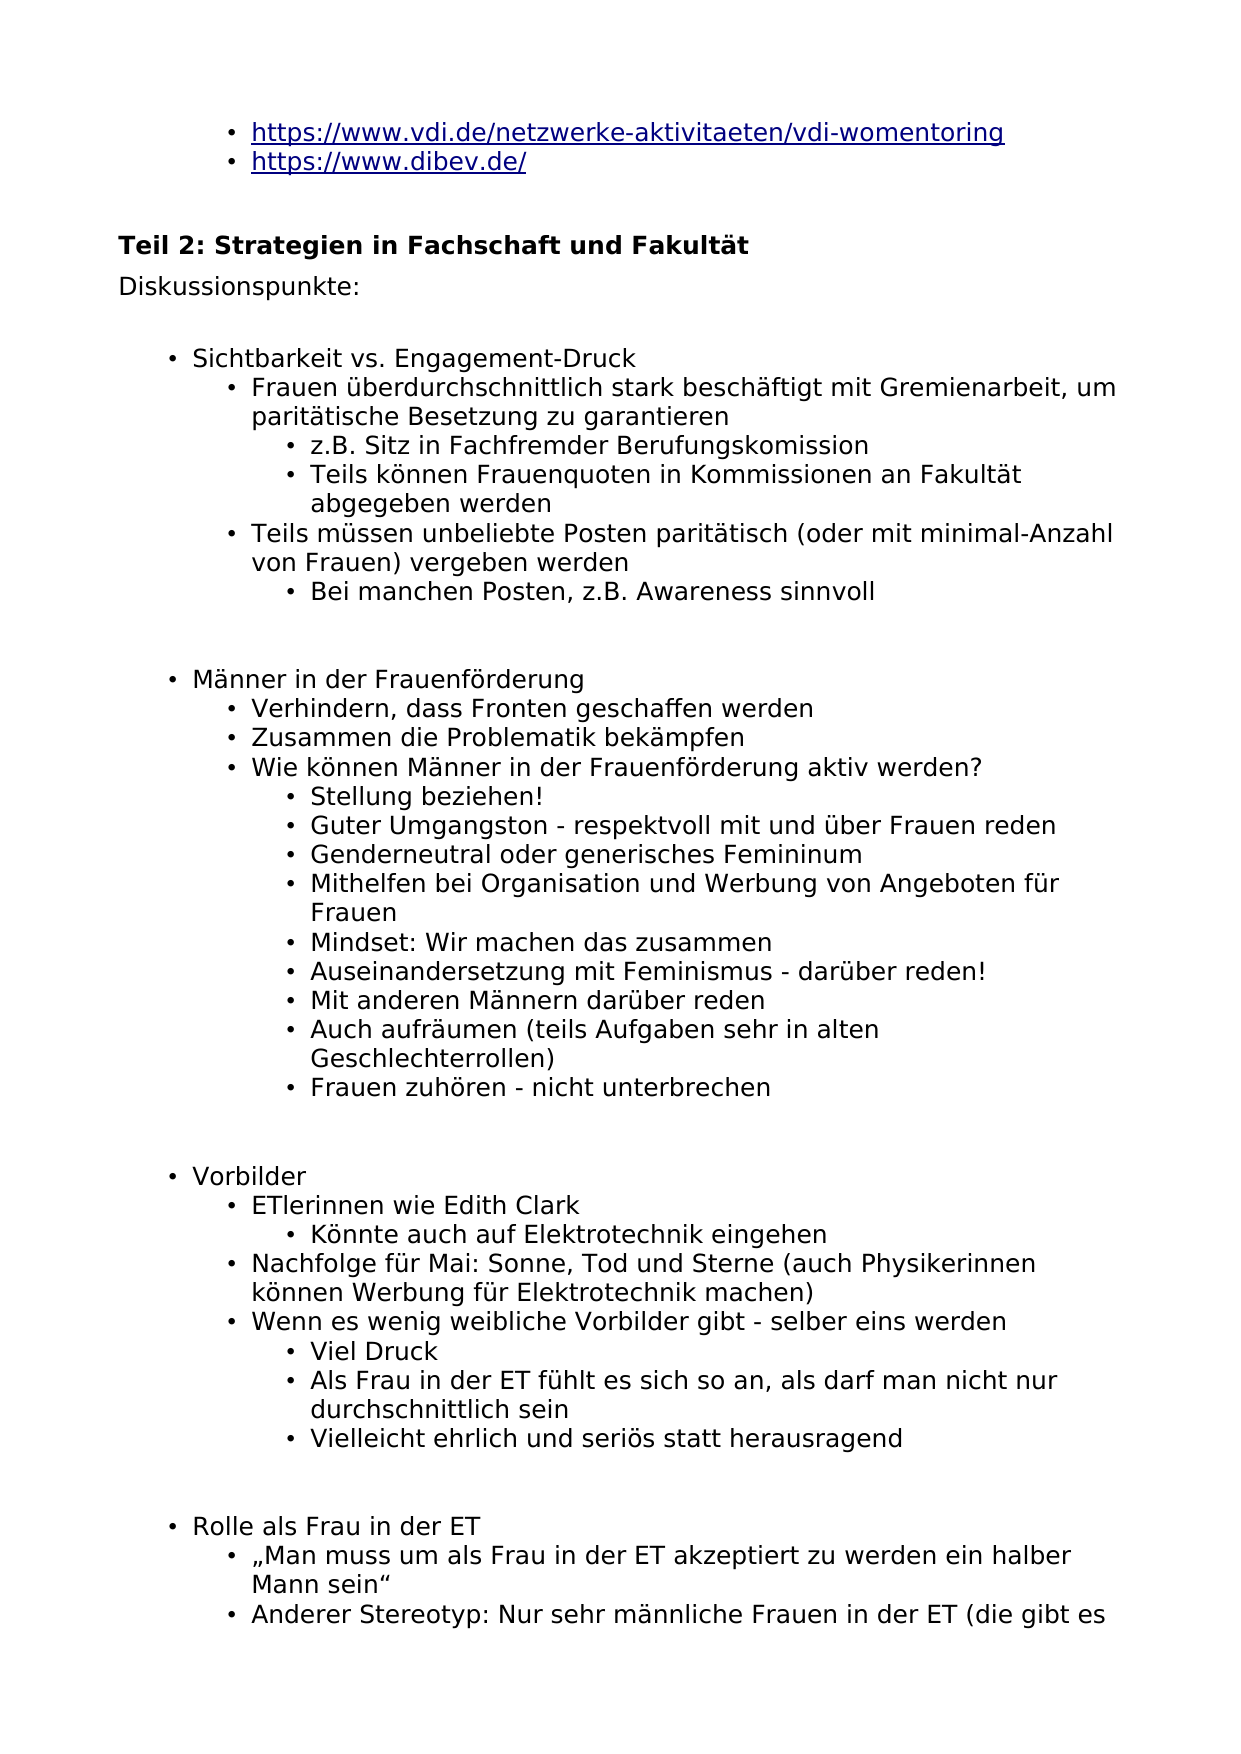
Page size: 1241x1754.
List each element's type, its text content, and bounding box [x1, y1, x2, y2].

list Wenn es wenig weibliche Vorbilder gibt - selber eins werden [236, 1307, 1122, 1337]
list Als Frau in der ET fühlt es sich so an, als darf man nicht nur durchschnittlich sein [295, 1366, 1122, 1424]
list Viel Druck [295, 1337, 1122, 1366]
list Wie können Männer in der Frauenförderung aktiv werden? [236, 753, 1122, 782]
list Frauen zuhören - nicht unterbrechen [295, 1073, 1122, 1103]
list z.B. Sitz in Fachfremder Berufungskomission [295, 431, 1122, 460]
list Vielleicht ehrlich und seriös statt herausragend [295, 1424, 1122, 1453]
list Stellung beziehen! [295, 782, 1122, 811]
list Nachfolge für Mai: Sonne, Tod und Sterne (auch Physikerinnen können Werbung für Elektrotechnik machen) [236, 1249, 1122, 1307]
list Mindset: Wir machen das zusammen [295, 928, 1122, 957]
list Könnte auch auf Elektrotechnik eingehen [295, 1220, 1122, 1249]
list Auseinandersetzung mit Feminismus - darüber reden! [295, 957, 1122, 986]
list Mithelfen bei Organisation und Werbung von Angeboten für Frauen [295, 869, 1122, 928]
list Verhindern, dass Fronten geschaffen werden [236, 694, 1122, 723]
text Diskussionspunkte: [118, 273, 1122, 302]
list Männer in der Frauenförderung [177, 665, 1122, 694]
list Frauen überdurchschnittlich stark beschäftigt mit Gremienarbeit, um paritätische Besetzung zu garantieren [236, 373, 1122, 431]
list Genderneutral oder generisches Femininum [295, 840, 1122, 869]
list Rolle als Frau in der ET [177, 1512, 1122, 1541]
list Teils können Frauenquoten in Kommissionen an Fakultät abgegeben werden [295, 460, 1122, 519]
list ETlerinnen wie Edith Clark [236, 1191, 1122, 1220]
list Teils müssen unbeliebte Posten paritätisch (oder mit minimal-Anzahl von Frauen) vergeben werden [236, 519, 1122, 577]
list Mit anderen Männern darüber reden [295, 986, 1122, 1015]
list „Man muss um als Frau in der ET akzeptiert zu werden ein halber Mann sein“ [236, 1541, 1122, 1600]
list Anderer Stereotyp: Nur sehr männliche Frauen in der ET (die gibt es [236, 1600, 1122, 1629]
list https://www.dibev.de/ [236, 147, 1122, 176]
list Zusammen die Problematik bekämpfen [236, 723, 1122, 753]
list Sichtbarkeit vs. Engagement-Druck [177, 344, 1122, 373]
subtitle Teil 2: Strategien in Fachschaft und Fakultät [118, 231, 1122, 260]
list Auch aufräumen (teils Aufgaben sehr in alten Geschlechterrollen) [295, 1015, 1122, 1073]
list Vorbilder [177, 1162, 1122, 1191]
list https://www.vdi.de/netzwerke-aktivitaeten/vdi-womentoring [236, 118, 1122, 147]
list Bei manchen Posten, z.B. Awareness sinnvoll [295, 577, 1122, 606]
list Guter Umgangston - respektvoll mit und über Frauen reden [295, 811, 1122, 840]
